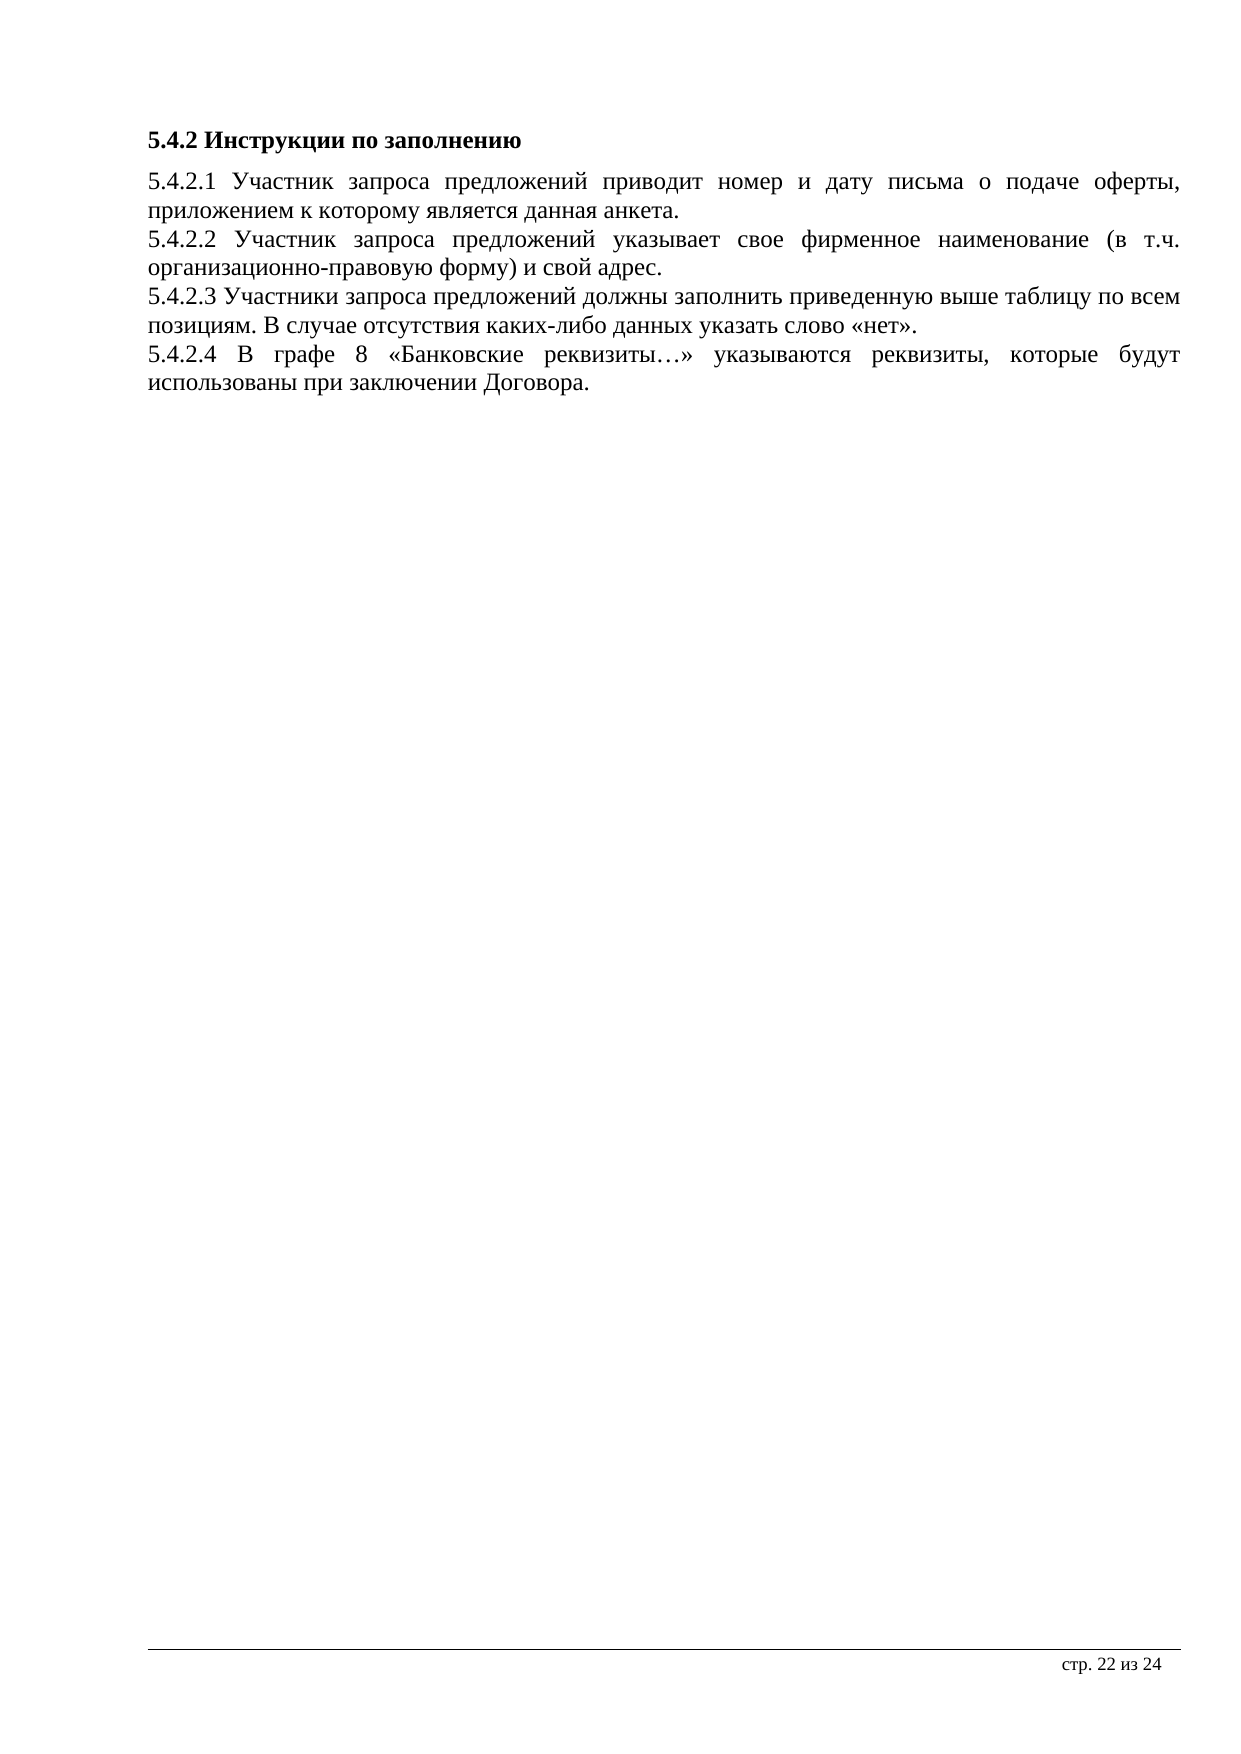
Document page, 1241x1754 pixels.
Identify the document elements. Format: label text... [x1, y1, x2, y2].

list 5.4.2 Инструкции по заполнению [148, 125, 1181, 154]
list 5.4.2.4 В графе 8 «Банковские реквизиты…» указываются реквизиты, которые будут использованы при заключении Договора. [148, 339, 1181, 396]
list 5.4.2.1 Участник запроса предложений приводит номер и дату письма о подаче оферты, приложением к которому является данная анкета. [148, 166, 1181, 224]
list 5.4.2.2 Участник запроса предложений указывает свое фирменное наименование (в т.ч. организационно-правовую форму) и свой адрес. [148, 224, 1181, 281]
list 5.4.2.3 Участники запроса предложений должны заполнить приведенную выше таблицу по всем позициям. В случае отсутствия каких-либо данных указать слово «нет». [148, 281, 1181, 339]
